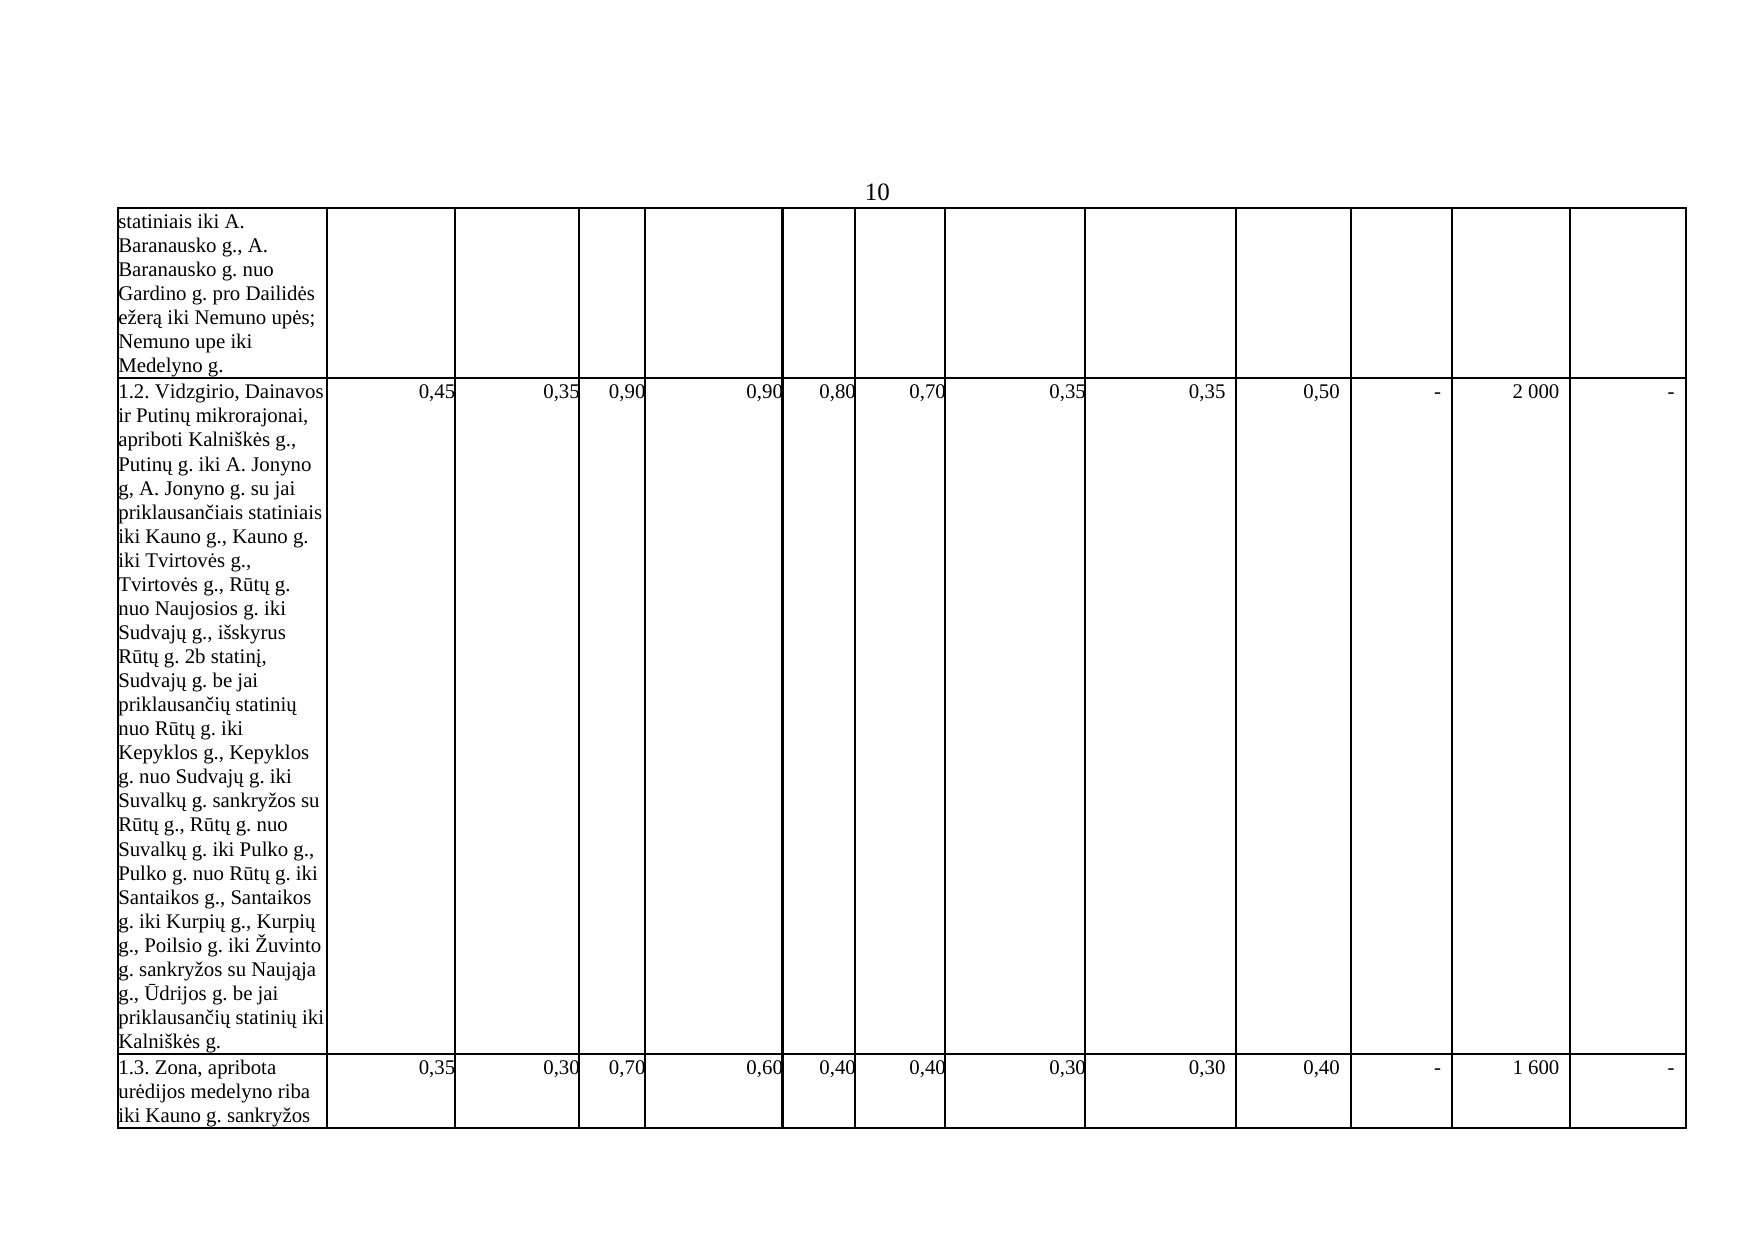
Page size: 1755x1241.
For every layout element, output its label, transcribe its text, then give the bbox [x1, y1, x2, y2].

table_cell 0,45 [328, 379, 454, 1053]
table_cell [784, 209, 854, 377]
table_cell - [1352, 209, 1451, 377]
table_cell [946, 209, 1084, 377]
table_cell 2 000 [1453, 379, 1569, 1053]
table_cell 0,30 [456, 1055, 578, 1127]
table_cell 0,80 [784, 379, 854, 1053]
table_cell [1237, 209, 1350, 377]
table_cell 1.3. Zona, apribota urėdijos medelyno riba iki Kauno g. sankryžos [119, 1055, 326, 1127]
table_cell - [1571, 379, 1685, 1053]
table_cell - [1352, 379, 1451, 1053]
table_cell 0,70 [856, 379, 944, 1053]
table_cell 0,60 [646, 1055, 781, 1127]
table_cell [1453, 209, 1569, 377]
table_cell - [1571, 1055, 1685, 1127]
table_cell 0,35 [1086, 379, 1235, 1053]
table_cell 0,70 [580, 1055, 644, 1127]
table_cell 1 600 [1453, 1055, 1569, 1127]
table_cell [328, 209, 454, 377]
table_cell 0,35 [456, 379, 578, 1053]
table_cell 0,35 [328, 1055, 454, 1127]
table_cell 0,30 [1086, 1055, 1235, 1127]
table_cell [1086, 209, 1235, 377]
table_cell statiniais iki A. Baranausko g., A. Baranausko g. nuo Gardino g. pro Dailidės ežerą iki Nemuno upės; Nemuno upe iki Medelyno g. [119, 209, 326, 377]
table_cell 0,40 [784, 1055, 854, 1127]
table_cell 0,40 [1237, 1055, 1350, 1127]
table_cell [580, 209, 644, 377]
table_cell 0,40 [856, 1055, 944, 1127]
table_cell 1.2. Vidzgirio, Dainavos ir Putinų mikrorajonai, apriboti Kalniškės g., Putinų g. iki A. Jonyno g, A. Jonyno g. su jai priklausančiais statiniais iki Kauno g., Kauno g. iki Tvirtovės g., Tvirtovės g., Rūtų g. nuo Naujosios g. iki Sudvajų g., išskyrus Rūtų g. 2b statinį, Sudvajų g. be jai priklausančių statinių nuo Rūtų g. iki Kepyklos g., Kepyklos g. nuo Sudvajų g. iki Suvalkų g. sankryžos su Rūtų g., Rūtų g. nuo Suvalkų g. iki Pulko g., Pulko g. nuo Rūtų g. iki Santaikos g., Santaikos g. iki Kurpių g., Kurpių g., Poilsio g. iki Žuvinto g. sankryžos su Naująja g., Ūdrijos g. be jai priklausančių statinių iki Kalniškės g. [119, 379, 326, 1053]
table_cell - [1352, 1055, 1451, 1127]
table_cell 0,50 [1237, 379, 1350, 1053]
table_cell [856, 209, 944, 377]
table_cell 0,35 [946, 379, 1084, 1053]
table_cell 0,90 [646, 379, 781, 1053]
table_cell 0,90 [580, 379, 644, 1053]
table_cell [456, 209, 578, 377]
table_cell 0,30 [946, 1055, 1084, 1127]
table_cell - [1571, 209, 1685, 377]
table_cell [646, 209, 781, 377]
